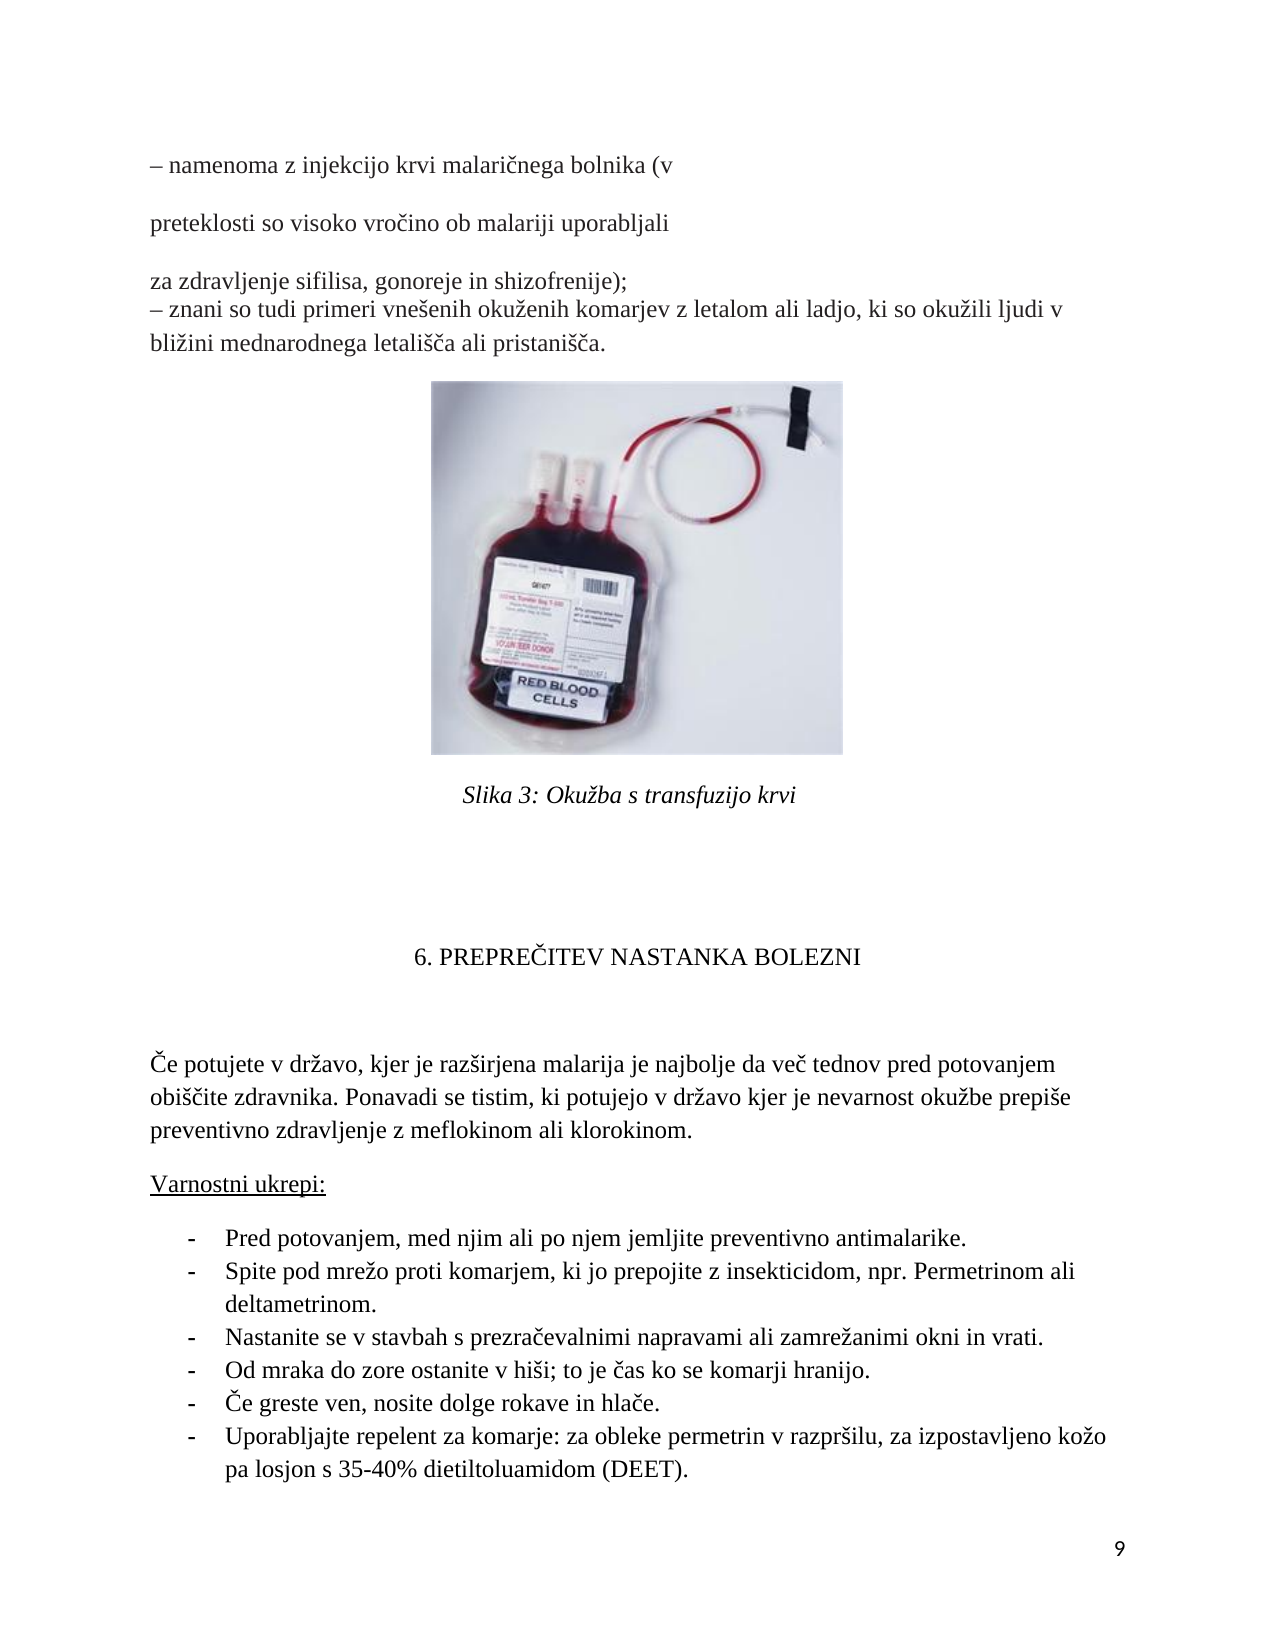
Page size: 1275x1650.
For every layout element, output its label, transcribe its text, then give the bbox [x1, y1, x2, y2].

list Če greste ven, nosite dolge rokave in hlače. [187, 1388, 1125, 1417]
text – namenoma z injekcijo krvi malaričnega bolnika (v [150, 150, 1125, 179]
list Nastanite se v stavbah s prezračevalnimi napravami ali zamrežanimi okni in vrati. [187, 1322, 1125, 1351]
text za zdravljenje sifilisa, gonoreje in shizofrenije); [150, 266, 1125, 294]
list Pred potovanjem, med njim ali po njem jemljite preventivno antimalarike. [187, 1223, 1125, 1252]
list Od mraka do zore ostanite v hiši; to je čas ko se komarji hranijo. [187, 1355, 1125, 1384]
text preteklosti so visoko vročino ob malariji uporabljali [150, 208, 1125, 237]
picture [431, 381, 843, 755]
text Če potujete v državo, kjer je razširjena malarija je najbolje da več tednov pred potovanjem obiščite zdravnika. Ponavadi se tistim, ki potujejo v državo kjer je nevarnost okužbe prepiše preventivno zdravljenje z meflokinom ali klorokinom. [150, 1049, 1125, 1144]
text – znani so tudi primeri vnešenih okuženih komarjev z letalom ali ladjo, ki so okužili ljudi v bližini mednarodnega letališča ali pristanišča. [150, 294, 1125, 356]
text 6. PREPREČITEV NASTANKA BOLEZNI [150, 942, 1125, 970]
text Slika 3: Okužba s transfuzijo krvi [150, 780, 1125, 809]
list Uporabljajte repelent za komarje: za obleke permetrin v razpršilu, za izpostavljeno kožo pa losjon s 35-40% dietiltoluamidom (DEET). [187, 1421, 1125, 1483]
text Varnostni ukrepi: [150, 1169, 1125, 1198]
list Spite pod mrežo proti komarjem, ki jo prepojite z insekticidom, npr. Permetrinom ali deltametrinom. [187, 1256, 1125, 1318]
